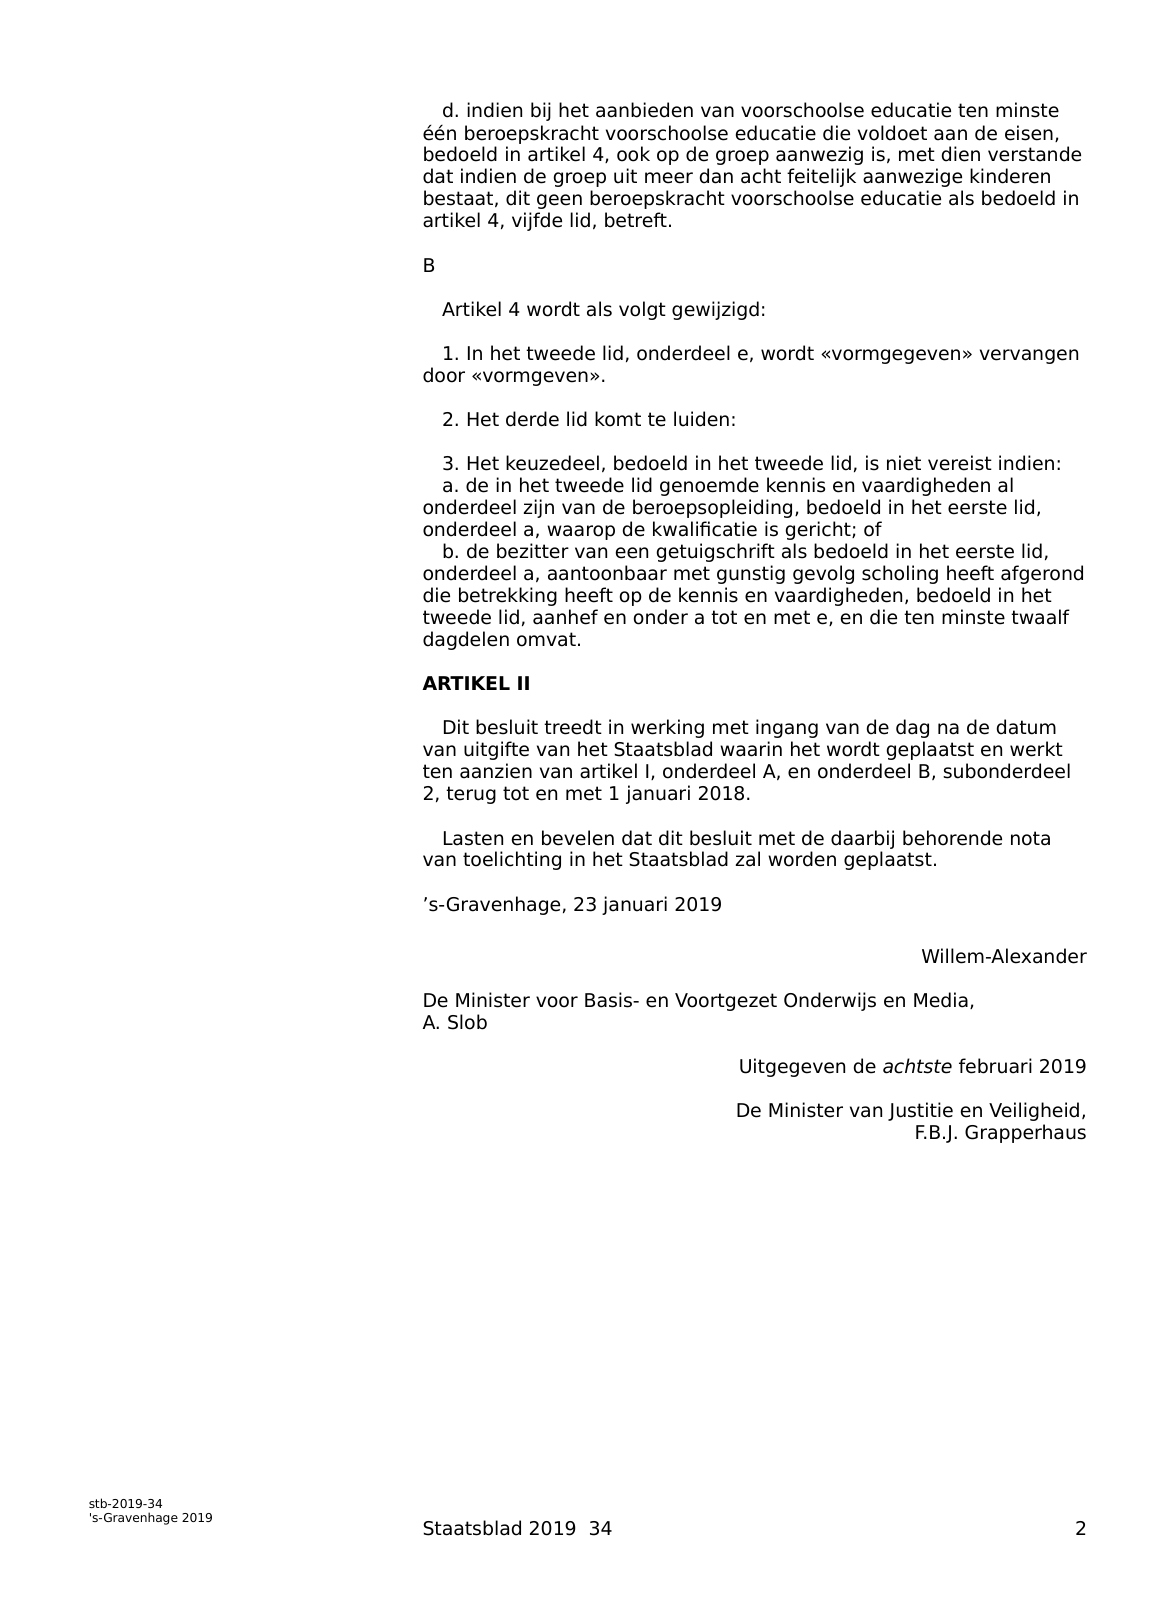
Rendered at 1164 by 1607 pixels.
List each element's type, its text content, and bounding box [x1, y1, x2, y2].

text Artikel 4 wordt als volgt gewijzigd: [422, 299, 1087, 321]
text 2. Het derde lid komt te luiden: [422, 409, 1087, 431]
text Willem-Alexander [422, 946, 1087, 967]
text b. de bezitter van een getuigschrift als bedoeld in het eerste lid, onderdeel a, aantoonbaar met gunstig gevolg scholing heeft afgerond die betrekking heeft op de kennis en vaardigheden, bedoeld in het tweede lid, aanhef en onder a tot en met e, en die ten minste twaalf dagdelen omvat. [422, 541, 1087, 651]
text d. indien bij het aanbieden van voorschoolse educatie ten minste één beroepskracht voorschoolse educatie die voldoet aan de eisen, bedoeld in artikel 4, ook op de groep aanwezig is, met dien verstande dat indien de groep uit meer dan acht feitelijk aanwezige kinderen bestaat, dit geen beroepskracht voorschoolse educatie als bedoeld in artikel 4, vijfde lid, betreft. [422, 100, 1087, 232]
text 3. Het keuzedeel, bedoeld in het tweede lid, is niet vereist indien: [422, 453, 1087, 475]
text ’s-Gravenhage, 23 januari 2019 [422, 893, 1087, 916]
text Uitgegeven de achtste februari 2019 [422, 1056, 1087, 1078]
text De Minister voor Basis- en Voortgezet Onderwijs en Media, A. Slob [422, 990, 1087, 1034]
text Lasten en bevelen dat dit besluit met de daarbij behorende nota van toelichting in het Staatsblad zal worden geplaatst. [422, 827, 1087, 871]
text 's-Gravenhage 2019 [88, 1511, 323, 1525]
text 1. In het tweede lid, onderdeel e, wordt «vormgegeven» vervangen door «vormgeven». [422, 343, 1087, 387]
text Dit besluit treedt in werking met ingang van de dag na de datum van uitgifte van het Staatsblad waarin het wordt geplaatst en werkt ten aanzien van artikel I, onderdeel A, en onderdeel B, subonderdeel 2, terug tot en met 1 januari 2018. [422, 717, 1087, 805]
text stb-2019-34 [88, 1497, 323, 1511]
subtitle ARTIKEL II [422, 673, 1087, 695]
text De Minister van Justitie en Veiligheid, F.B.J. Grapperhaus [422, 1100, 1087, 1144]
text a. de in het tweede lid genoemde kennis en vaardigheden al onderdeel zijn van de beroepsopleiding, bedoeld in het eerste lid, onderdeel a, waarop de kwalificatie is gericht; of [422, 475, 1087, 541]
text B [422, 254, 1087, 276]
